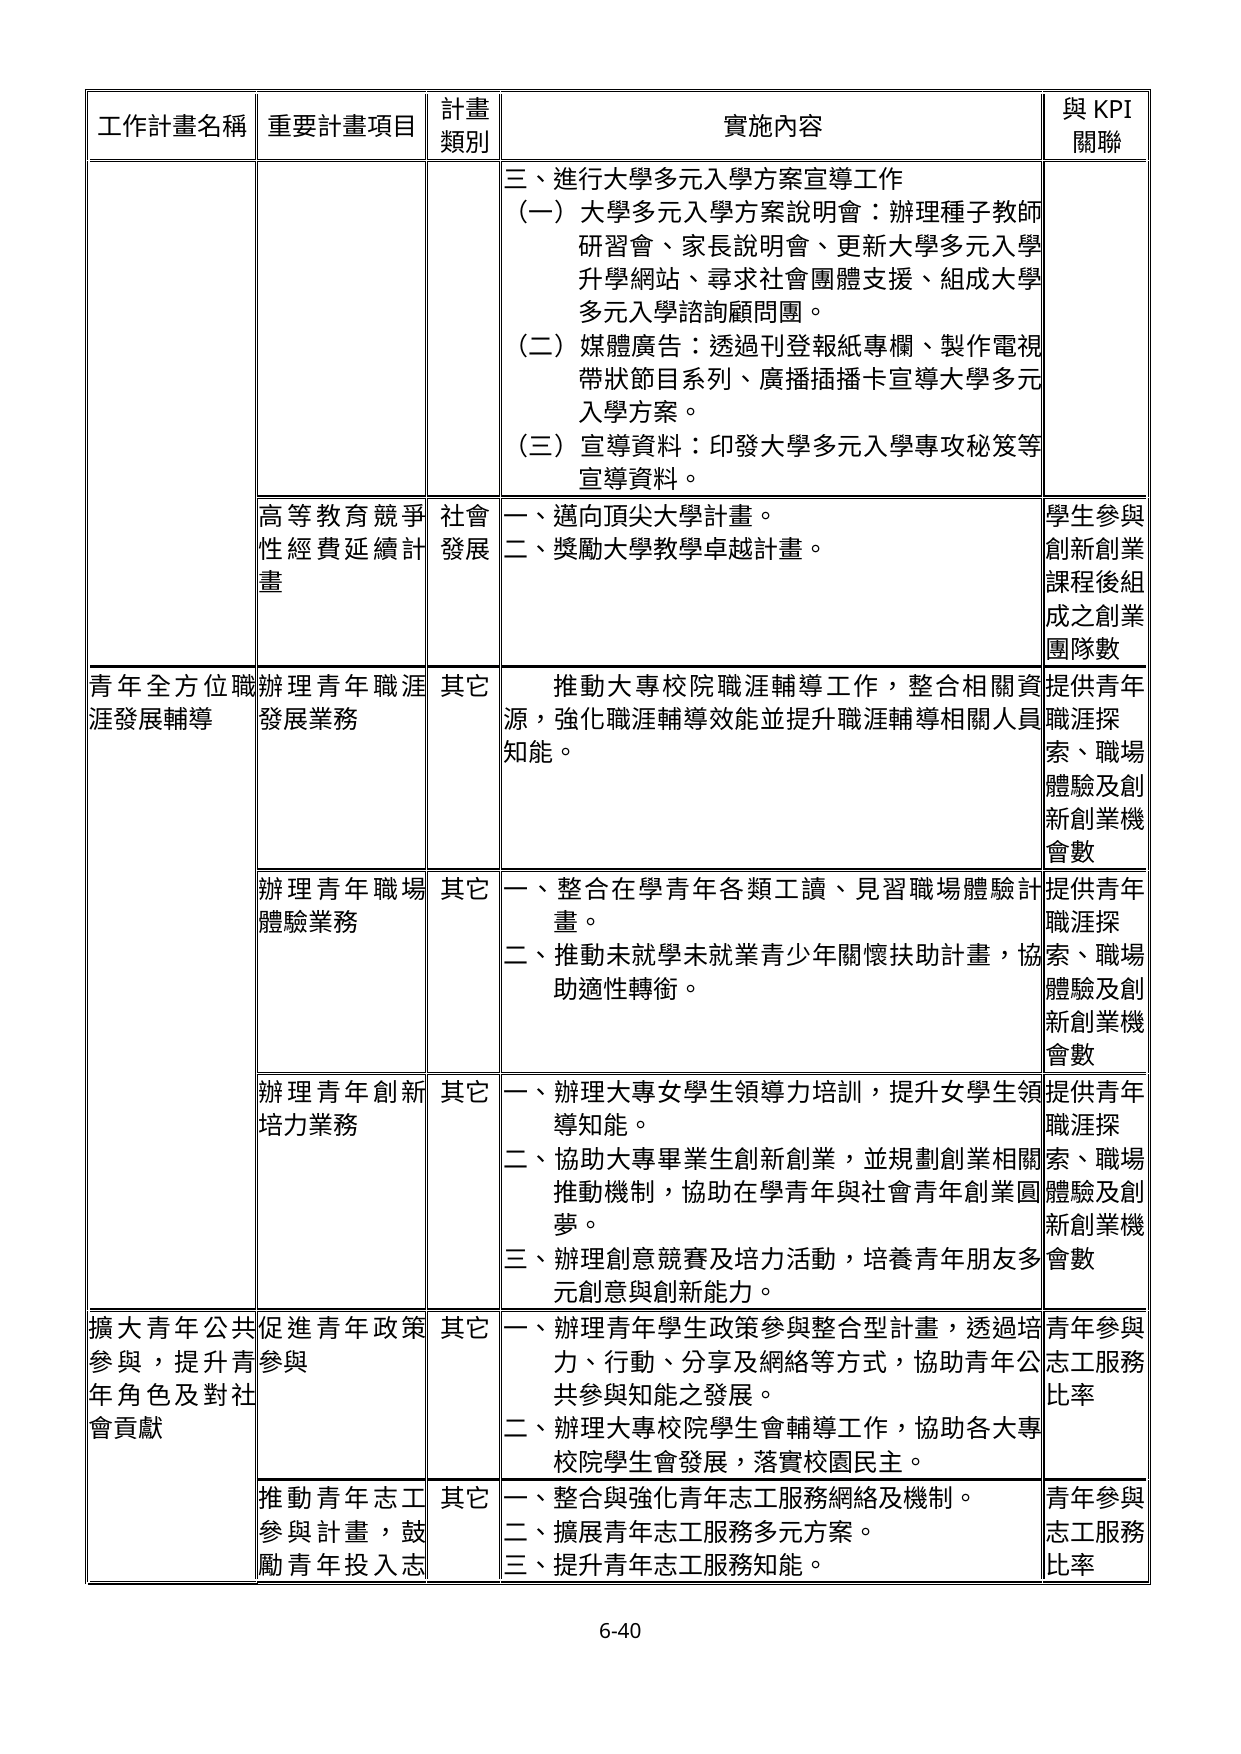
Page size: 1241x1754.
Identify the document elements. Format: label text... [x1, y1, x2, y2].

table_cell [428, 162, 499, 495]
table_cell 青年參與志工服務比率 [1045, 1308, 1148, 1478]
table_header 計畫類別 [427, 92, 501, 158]
table_cell 學生參與創新創業課程後組成之創業團隊數 [1045, 495, 1148, 665]
table_cell [258, 162, 425, 495]
table_cell 推動大專校院職涯輔導工作，整合相關資源，強化職涯輔導效能並提升職涯輔導相關人員知能。 [502, 668, 1041, 868]
table_cell 辦理青年職場體驗業務 [258, 872, 425, 1071]
table_cell 一、整合在學青年各類工讀、見習職場體驗計畫。 二、推動未就學未就業青少年關懷扶助計畫，協助適性轉銜。 [502, 872, 1041, 1071]
table_header 工作計畫名稱 [88, 92, 256, 158]
table_cell 一、邁向頂尖大學計畫。 二、獎勵大學教學卓越計畫。 [502, 499, 1041, 665]
table_header 實施內容 [501, 90, 1043, 158]
table_cell 社會發展 [428, 499, 499, 665]
table_cell 一、辦理青年學生政策參與整合型計畫，透過培力、行動、分享及網絡等方式，協助青年公共參與知能之發展。 二、辦理大專校院學生會輔導工作，協助各大專校院學生會發展，落實校園民主。 [502, 1312, 1041, 1478]
table_cell 青年參與志工服務比率 [1043, 1478, 1149, 1581]
table_cell 青年全方位職涯發展輔導 [88, 665, 255, 1308]
table_cell 其它 [428, 668, 499, 868]
table_cell 促進青年政策參與 [258, 1312, 425, 1478]
table_cell 其它 [427, 1481, 501, 1581]
table_cell 擴大青年公共參與，提升青年角色及對社會貢獻 [88, 1308, 256, 1581]
table_cell 提供青年職涯探索、職場體驗及創新創業機會數 [1045, 1071, 1148, 1308]
table_cell 提供青年職涯探索、職場體驗及創新創業機會數 [1045, 868, 1148, 1071]
table_cell 提供青年職涯探索、職場體驗及創新創業機會數 [1045, 665, 1148, 868]
table_cell 其它 [428, 872, 499, 1071]
table_cell 辦理青年職涯發展業務 [258, 668, 425, 868]
table_cell [88, 159, 255, 665]
table_cell 推動青年志工參與計畫，鼓勵青年投入志 [256, 1481, 427, 1581]
table_cell [1045, 159, 1148, 495]
table_cell 高等教育競爭性經費延續計畫 [258, 499, 425, 665]
table_cell 其它 [428, 1075, 499, 1308]
table_cell 一、辦理大專女學生領導力培訓，提升女學生領導知能。 二、協助大專畢業生創新創業，並規劃創業相關推動機制，協助在學青年與社會青年創業圓夢。 三、辦理創意競賽及培力活動，培養青年朋友多元創意與創新能力。 [502, 1075, 1041, 1308]
table_header 重要計畫項目 [256, 92, 427, 158]
table_header 與KPI 關聯 [1043, 92, 1148, 158]
table_cell 三、進行大學多元入學方案宣導工作 （一）大學多元入學方案說明會：辦理種子教師研習會、家長說明會、更新大學多元入學升學網站、尋求社會團體支援、組成大學多元入學諮詢顧問團。 （二）媒體廣告：透過刊登報紙專欄、製作電視帶狀節目系列、廣播插播卡宣導大學多元入學方案。 （三）宣導資料：印發大學多元入學專攻秘笈等宣導資料。 [502, 162, 1041, 495]
table_cell 其它 [428, 1312, 499, 1478]
table_cell 辦理青年創新培力業務 [258, 1075, 425, 1308]
table_cell 一、整合與強化青年志工服務網絡及機制。 二、擴展青年志工服務多元方案。 三、提升青年志工服務知能。 [501, 1478, 1043, 1581]
